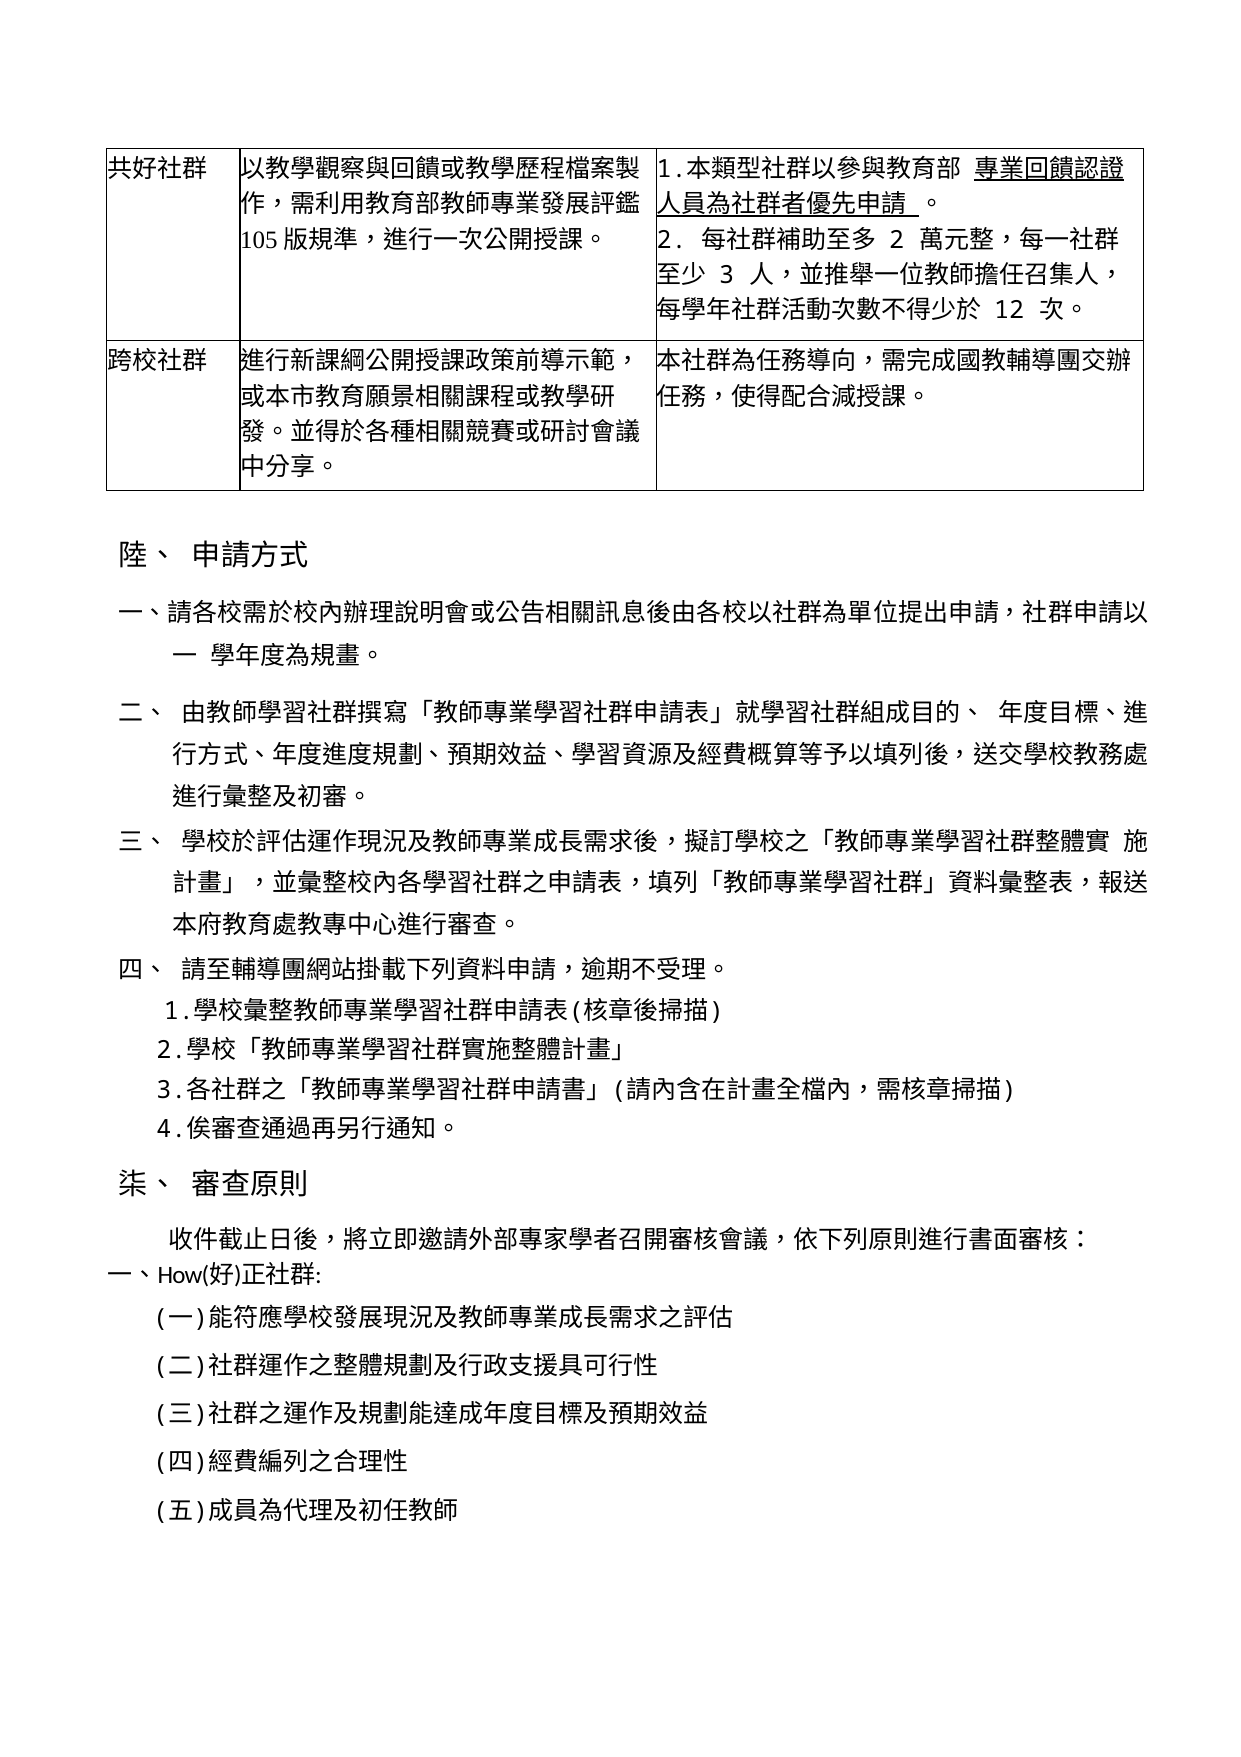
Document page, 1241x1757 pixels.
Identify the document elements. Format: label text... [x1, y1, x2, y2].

table_cell 以教學觀察與回饋或教學歷程檔案製作，需利用教育部教師專業發展評鑑 105 版規準，進行一次公開授課。 [241, 149, 656, 340]
text 4.俟審查通過再另行通知。 [156, 1108, 1161, 1144]
text 三、 學校於評估運作現況及教師專業成長需求後，擬訂學校之「教師專業學習社群整體實 施計畫」，並彙整校內各學習社群之申請表，填列「教師專業學習社群」資料彙整表，報送本府教育處教專中心進行審查。 [119, 821, 1149, 941]
text (四)經費編列之合理性 [123, 1442, 1067, 1478]
text (一)能符應學校發展現況及教師專業成長需求之評估 [123, 1297, 1067, 1333]
text 3.各社群之「教師專業學習社群申請書」(請內含在計畫全檔內，需核章掃描) [156, 1069, 1161, 1105]
text 一、How(好)正社群: [96, 1256, 1161, 1291]
text (三)社群之運作及規劃能達成年度目標及預期效益 [123, 1394, 1067, 1430]
table_cell 共好社群 [107, 149, 239, 340]
text 收件截止日後，將立即邀請外部專家學者召開審核會議，依下列原則進行書面審核： [169, 1219, 1161, 1256]
text 四、 請至輔導團網站掛載下列資料申請，逾期不受理。 [119, 949, 1161, 986]
text 二、 由教師學習社群撰寫「教師專業學習社群申請表」就學習社群組成目的、 年度目標、進行方式、年度進度規劃、預期效益、學習資源及經費概算等予以填列後，送交學校教務處進行彙整及初審。 [119, 693, 1149, 813]
subtitle 柒、 審查原則 [119, 1161, 1161, 1203]
text (五)成員為代理及初任教師 [123, 1490, 1067, 1526]
text (二)社群運作之整體規劃及行政支援具可行性 [123, 1345, 1067, 1382]
table_cell 1.本類型社群以參與教育部 專業回饋認證人員為社群者優先申請 。 2. 每社群補助至多 2 萬元整，每一社群至少 3 人，並推舉一位教師擔任召集人，每學年社群活動次數不得少於 12 次。 [657, 149, 1143, 340]
table_cell 本社群為任務導向，需完成國教輔導團交辦任務，使得配合減授課。 [657, 341, 1143, 490]
text 2.學校「教師專業學習社群實施整體計畫」 [156, 1030, 1161, 1066]
subtitle 陸、 申請方式 [119, 533, 1161, 573]
text 1.學校彙整教師專業學習社群申請表(核章後掃描) [119, 990, 1161, 1027]
table_cell 跨校社群 [107, 341, 239, 490]
table_cell 進行新課綱公開授課政策前導示範，或本市教育願景相關課程或教學研發。並得於各種相關競賽或研討會議中分享。 [241, 341, 656, 490]
text 一、請各校需於校內辦理說明會或公告相關訊息後由各校以社群為單位提出申請，社群申請以一 學年度為規畫。 [119, 593, 1149, 672]
